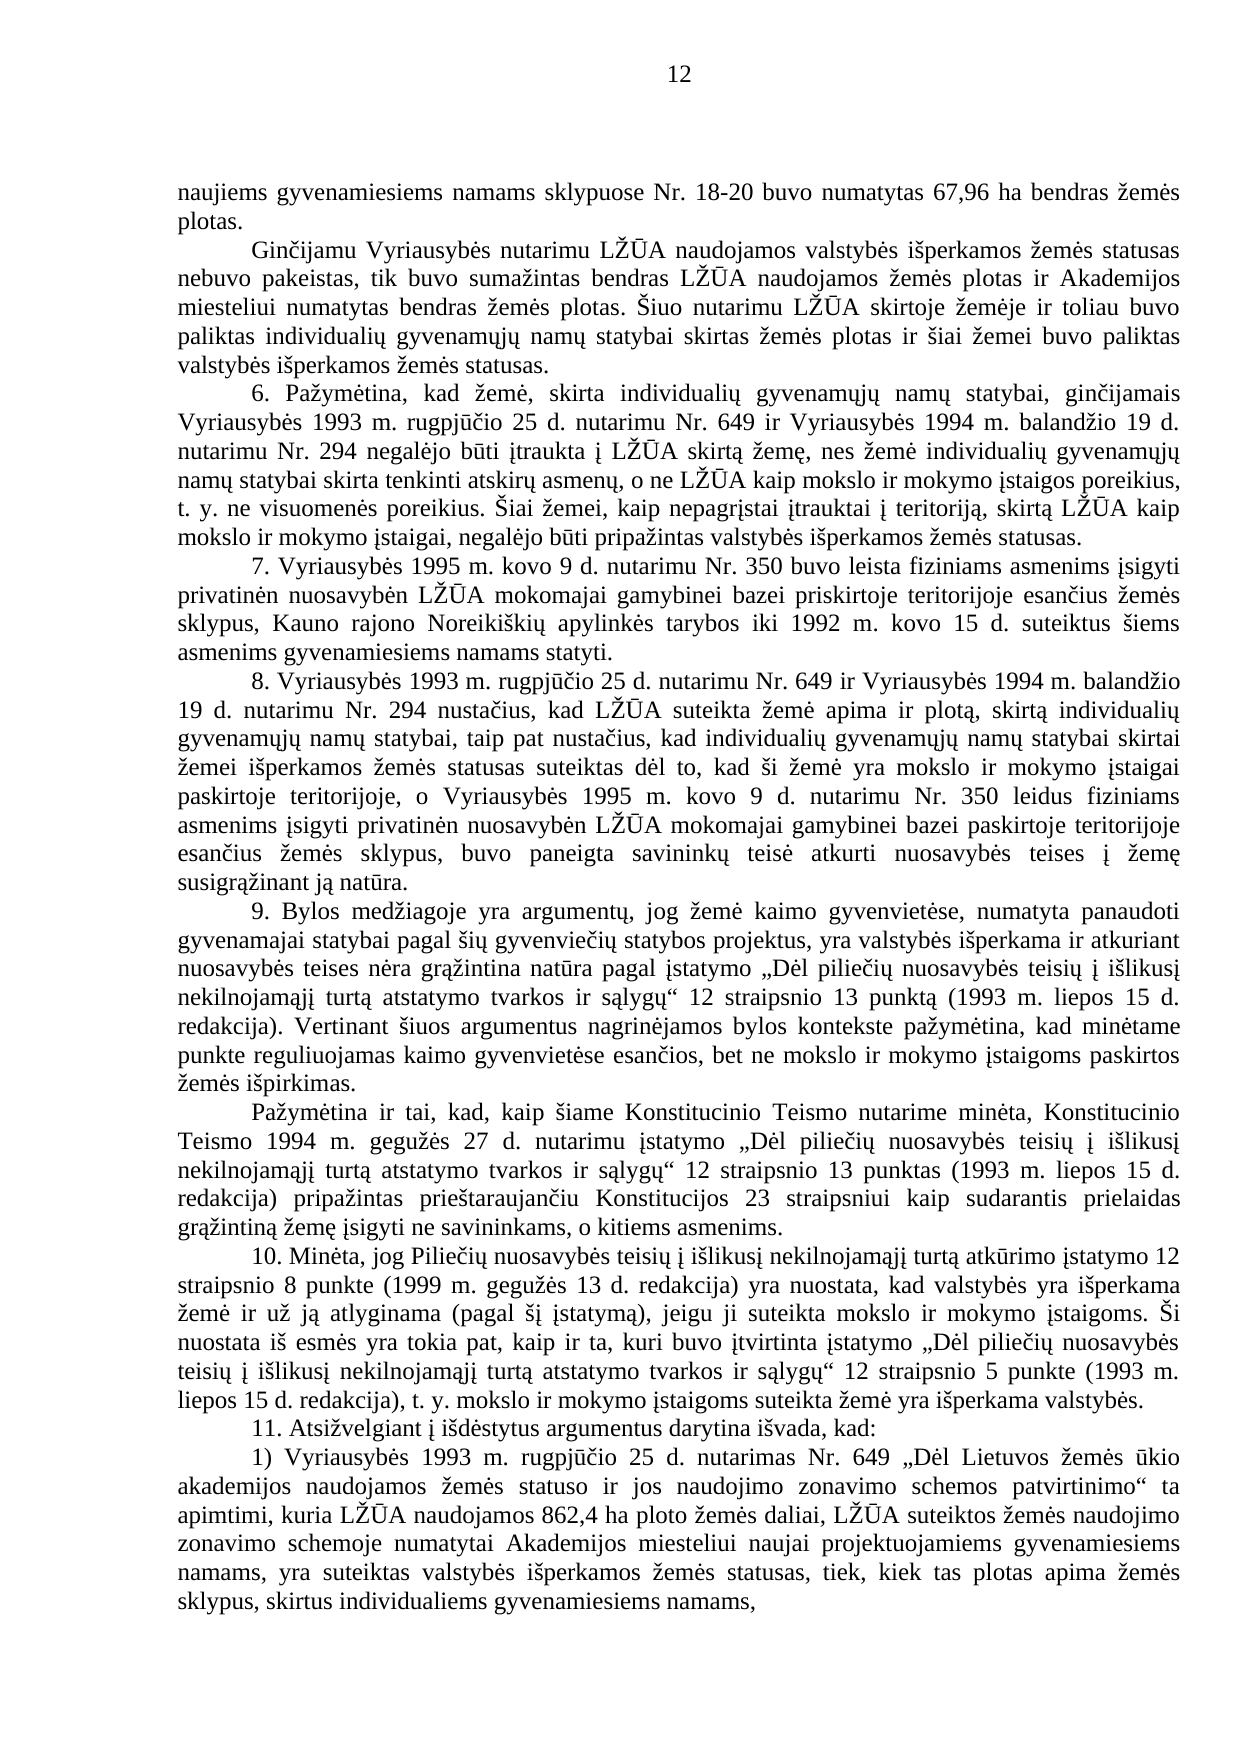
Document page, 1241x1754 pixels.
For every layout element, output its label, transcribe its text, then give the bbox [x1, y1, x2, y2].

text 9. Bylos medžiagoje yra argumentų, jog žemė kaimo gyvenvietėse, numatyta panaudoti gyvenamajai statybai pagal šių gyvenviečių statybos projektus, yra valstybės išperkama ir atkuriant nuosavybės teises nėra grąžintina natūra pagal įstatymo „Dėl piliečių nuosavybės teisių į išlikusį nekilnojamąjį turtą atstatymo tvarkos ir sąlygų“ 12 straipsnio 13 punktą (1993 m. liepos 15 d. redakcija). Vertinant šiuos argumentus nagrinėjamos bylos kontekste pažymėtina, kad minėtame punkte reguliuojamas kaimo gyvenvietėse esančios, bet ne mokslo ir mokymo įstaigoms paskirtos žemės išpirkimas. [177, 896, 1181, 1097]
text Pažymėtina ir tai, kad, kaip šiame Konstitucinio Teismo nutarime minėta, Konstitucinio Teismo 1994 m. gegužės 27 d. nutarimu įstatymo „Dėl piliečių nuosavybės teisių į išlikusį nekilnojamąjį turtą atstatymo tvarkos ir sąlygų“ 12 straipsnio 13 punktas (1993 m. liepos 15 d. redakcija) pripažintas prieštaraujančiu Konstitucijos 23 straipsniui kaip sudarantis prielaidas grąžintiną žemę įsigyti ne savininkams, o kitiems asmenims. [177, 1097, 1181, 1241]
text 8. Vyriausybės 1993 m. rugpjūčio 25 d. nutarimu Nr. 649 ir Vyriausybės 1994 m. balandžio 19 d. nutarimu Nr. 294 nustačius, kad LŽŪA suteikta žemė apima ir plotą, skirtą individualių gyvenamųjų namų statybai, taip pat nustačius, kad individualių gyvenamųjų namų statybai skirtai žemei išperkamos žemės statusas suteiktas dėl to, kad ši žemė yra mokslo ir mokymo įstaigai paskirtoje teritorijoje, o Vyriausybės 1995 m. kovo 9 d. nutarimu Nr. 350 leidus fiziniams asmenims įsigyti privatinėn nuosavybėn LŽŪA mokomajai gamybinei bazei paskirtoje teritorijoje esančius žemės sklypus, buvo paneigta savininkų teisė atkurti nuosavybės teises į žemę susigrąžinant ją natūra. [177, 666, 1181, 896]
text Ginčijamu Vyriausybės nutarimu LŽŪA naudojamos valstybės išperkamos žemės statusas nebuvo pakeistas, tik buvo sumažintas bendras LŽŪA naudojamos žemės plotas ir Akademijos miesteliui numatytas bendras žemės plotas. Šiuo nutarimu LŽŪA skirtoje žemėje ir toliau buvo paliktas individualių gyvenamųjų namų statybai skirtas žemės plotas ir šiai žemei buvo paliktas valstybės išperkamos žemės statusas. [177, 235, 1181, 378]
text 10. Minėta, jog Piliečių nuosavybės teisių į išlikusį nekilnojamąjį turtą atkūrimo įstatymo 12 straipsnio 8 punkte (1999 m. gegužės 13 d. redakcija) yra nuostata, kad valstybės yra išperkama žemė ir už ją atlyginama (pagal šį įstatymą), jeigu ji suteikta mokslo ir mokymo įstaigoms. Ši nuostata iš esmės yra tokia pat, kaip ir ta, kuri buvo įtvirtinta įstatymo „Dėl piliečių nuosavybės teisių į išlikusį nekilnojamąjį turtą atstatymo tvarkos ir sąlygų“ 12 straipsnio 5 punkte (1993 m. liepos 15 d. redakcija), t. y. mokslo ir mokymo įstaigoms suteikta žemė yra išperkama valstybės. [177, 1241, 1181, 1413]
text 6. Pažymėtina, kad žemė, skirta individualių gyvenamųjų namų statybai, ginčijamais Vyriausybės 1993 m. rugpjūčio 25 d. nutarimu Nr. 649 ir Vyriausybės 1994 m. balandžio 19 d. nutarimu Nr. 294 negalėjo būti įtraukta į LŽŪA skirtą žemę, nes žemė individualių gyvenamųjų namų statybai skirta tenkinti atskirų asmenų, o ne LŽŪA kaip mokslo ir mokymo įstaigos poreikius, t. y. ne visuomenės poreikius. Šiai žemei, kaip nepagrįstai įtrauktai į teritoriją, skirtą LŽŪA kaip mokslo ir mokymo įstaigai, negalėjo būti pripažintas valstybės išperkamos žemės statusas. [177, 378, 1181, 551]
text 11. Atsižvelgiant į išdėstytus argumentus darytina išvada, kad: [177, 1413, 1181, 1442]
text 1) Vyriausybės 1993 m. rugpjūčio 25 d. nutarimas Nr. 649 „Dėl Lietuvos žemės ūkio akademijos naudojamos žemės statuso ir jos naudojimo zonavimo schemos patvirtinimo“ ta apimtimi, kuria LŽŪA naudojamos 862,4 ha ploto žemės daliai, LŽŪA suteiktos žemės naudojimo zonavimo schemoje numatytai Akademijos miesteliui naujai projektuojamiems gyvenamiesiems namams, yra suteiktas valstybės išperkamos žemės statusas, tiek, kiek tas plotas apima žemės sklypus, skirtus individualiems gyvenamiesiems namams, [177, 1442, 1181, 1615]
text naujiems gyvenamiesiems namams sklypuose Nr. 18-20 buvo numatytas 67,96 ha bendras žemės plotas. [177, 177, 1181, 235]
text 7. Vyriausybės 1995 m. kovo 9 d. nutarimu Nr. 350 buvo leista fiziniams asmenims įsigyti privatinėn nuosavybėn LŽŪA mokomajai gamybinei bazei priskirtoje teritorijoje esančius žemės sklypus, Kauno rajono Noreikiškių apylinkės tarybos iki 1992 m. kovo 15 d. suteiktus šiems asmenims gyvenamiesiems namams statyti. [177, 551, 1181, 666]
